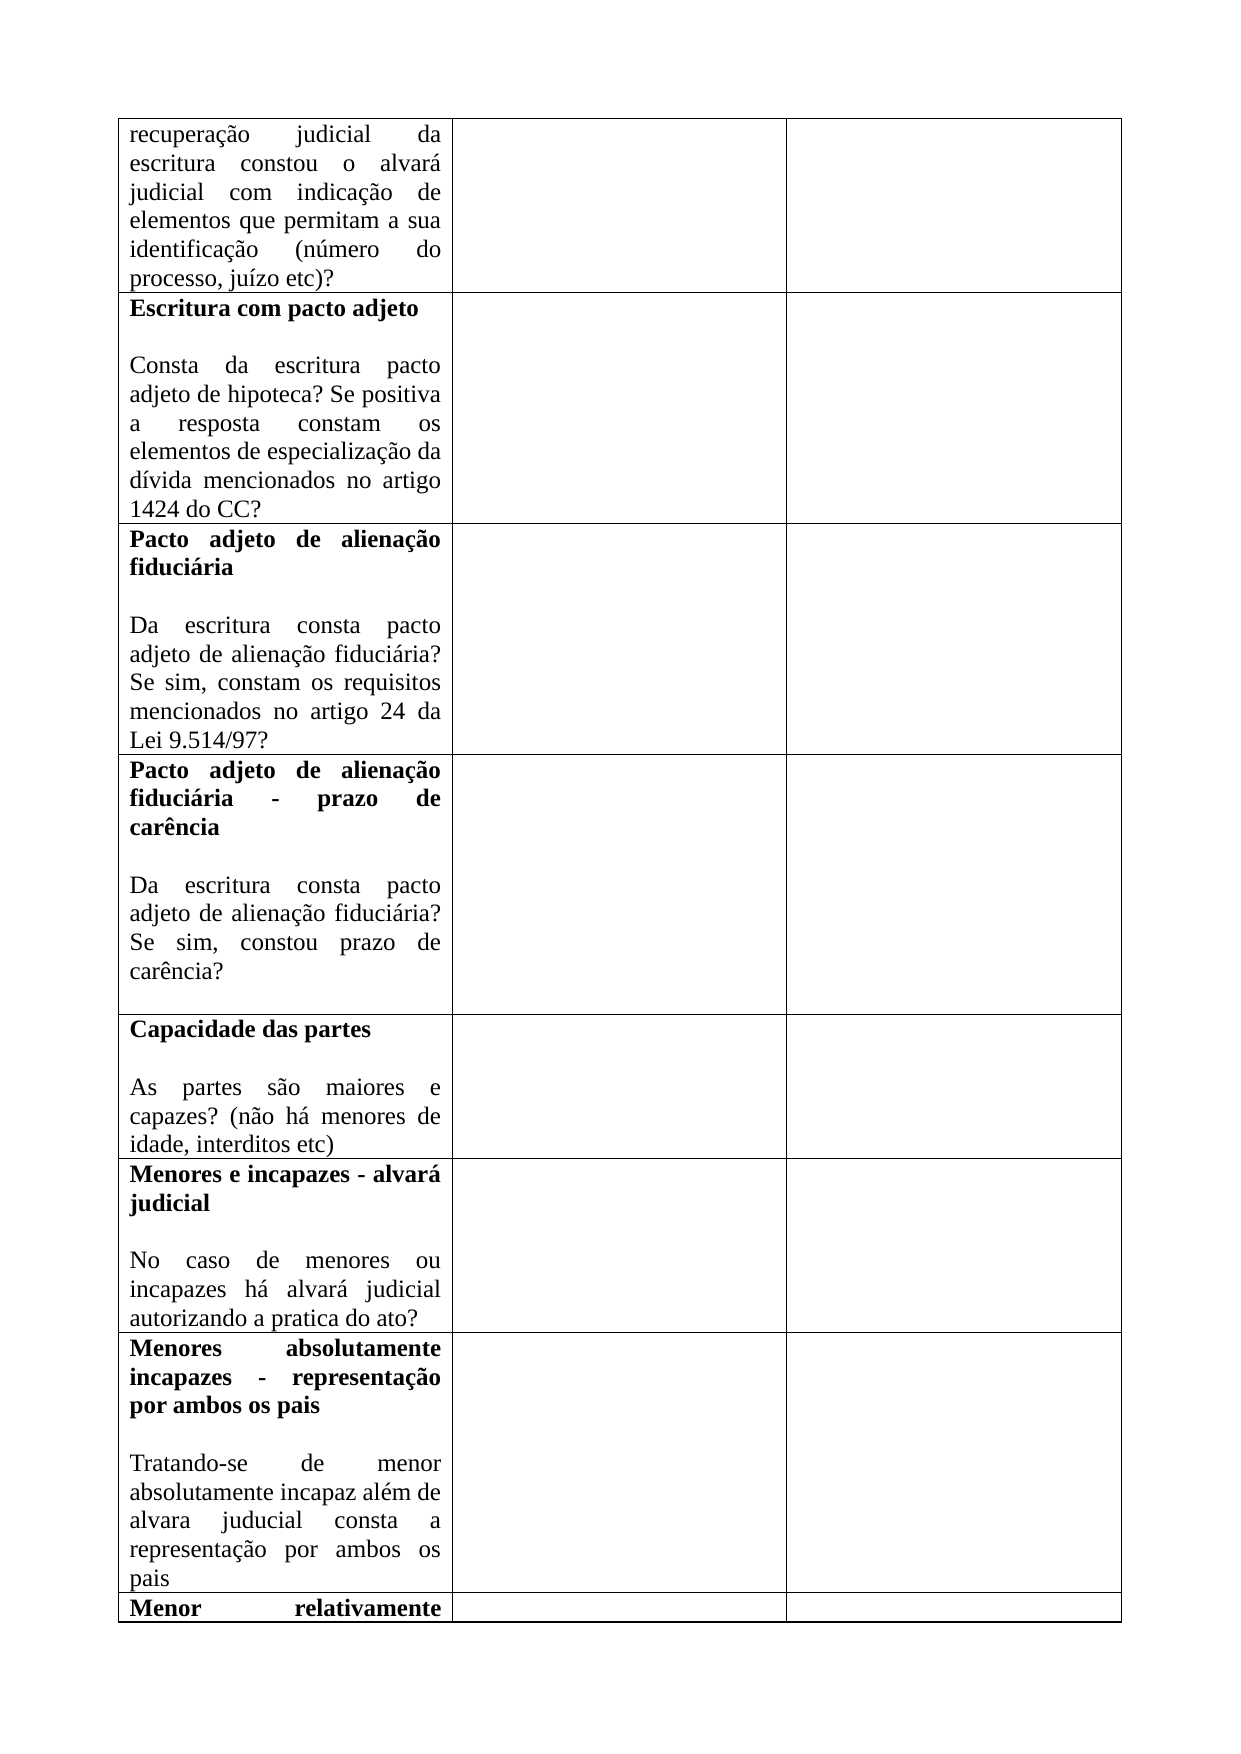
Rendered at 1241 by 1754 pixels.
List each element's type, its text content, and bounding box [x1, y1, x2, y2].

table_cell Escritura com pacto adjeto Consta da escritura pacto adjeto de hipoteca? Se positiva a resposta constam os elementos de especialização da dívida mencionados no artigo 1424 do CC? [119, 293, 452, 523]
table_cell [453, 1015, 786, 1158]
table_cell [453, 755, 786, 1013]
table_cell [787, 524, 1121, 754]
table_cell recuperação judicial da escritura constou o alvará judicial com indicação de elementos que permitam a sua identificação (número do processo, juízo etc)? [119, 119, 452, 292]
table_cell [787, 755, 1121, 1013]
table_cell [453, 1593, 786, 1621]
table_cell Capacidade das partes As partes são maiores e capazes? (não há menores de idade, interditos etc) [119, 1015, 452, 1158]
table_cell [453, 524, 786, 754]
table_cell Pacto adjeto de alienação fiduciária Da escritura consta pacto adjeto de alienação fiduciária? Se sim, constam os requisitos mencionados no artigo 24 da Lei 9.514/97? [119, 524, 452, 754]
table_cell Menor relativamente [119, 1593, 452, 1621]
table_cell [453, 1333, 786, 1592]
table_cell [453, 1159, 786, 1332]
table_cell [787, 1333, 1121, 1592]
table_cell [453, 119, 786, 292]
table_cell [787, 119, 1121, 292]
table_cell [787, 293, 1121, 523]
table_cell [453, 293, 786, 523]
table_cell [787, 1015, 1121, 1158]
table_cell [787, 1593, 1121, 1621]
table_cell Menores e incapazes - alvará judicial No caso de menores ou incapazes há alvará judicial autorizando a pratica do ato? [119, 1159, 452, 1332]
table_cell [787, 1159, 1121, 1332]
table_cell Menores absolutamente incapazes - representação por ambos os pais Tratando-se de menor absolutamente incapaz além de alvara juducial consta a representação por ambos os pais [119, 1333, 452, 1592]
table_cell Pacto adjeto de alienação fiduciária - prazo de carência Da escritura consta pacto adjeto de alienação fiduciária? Se sim, constou prazo de carência? [119, 755, 452, 1013]
